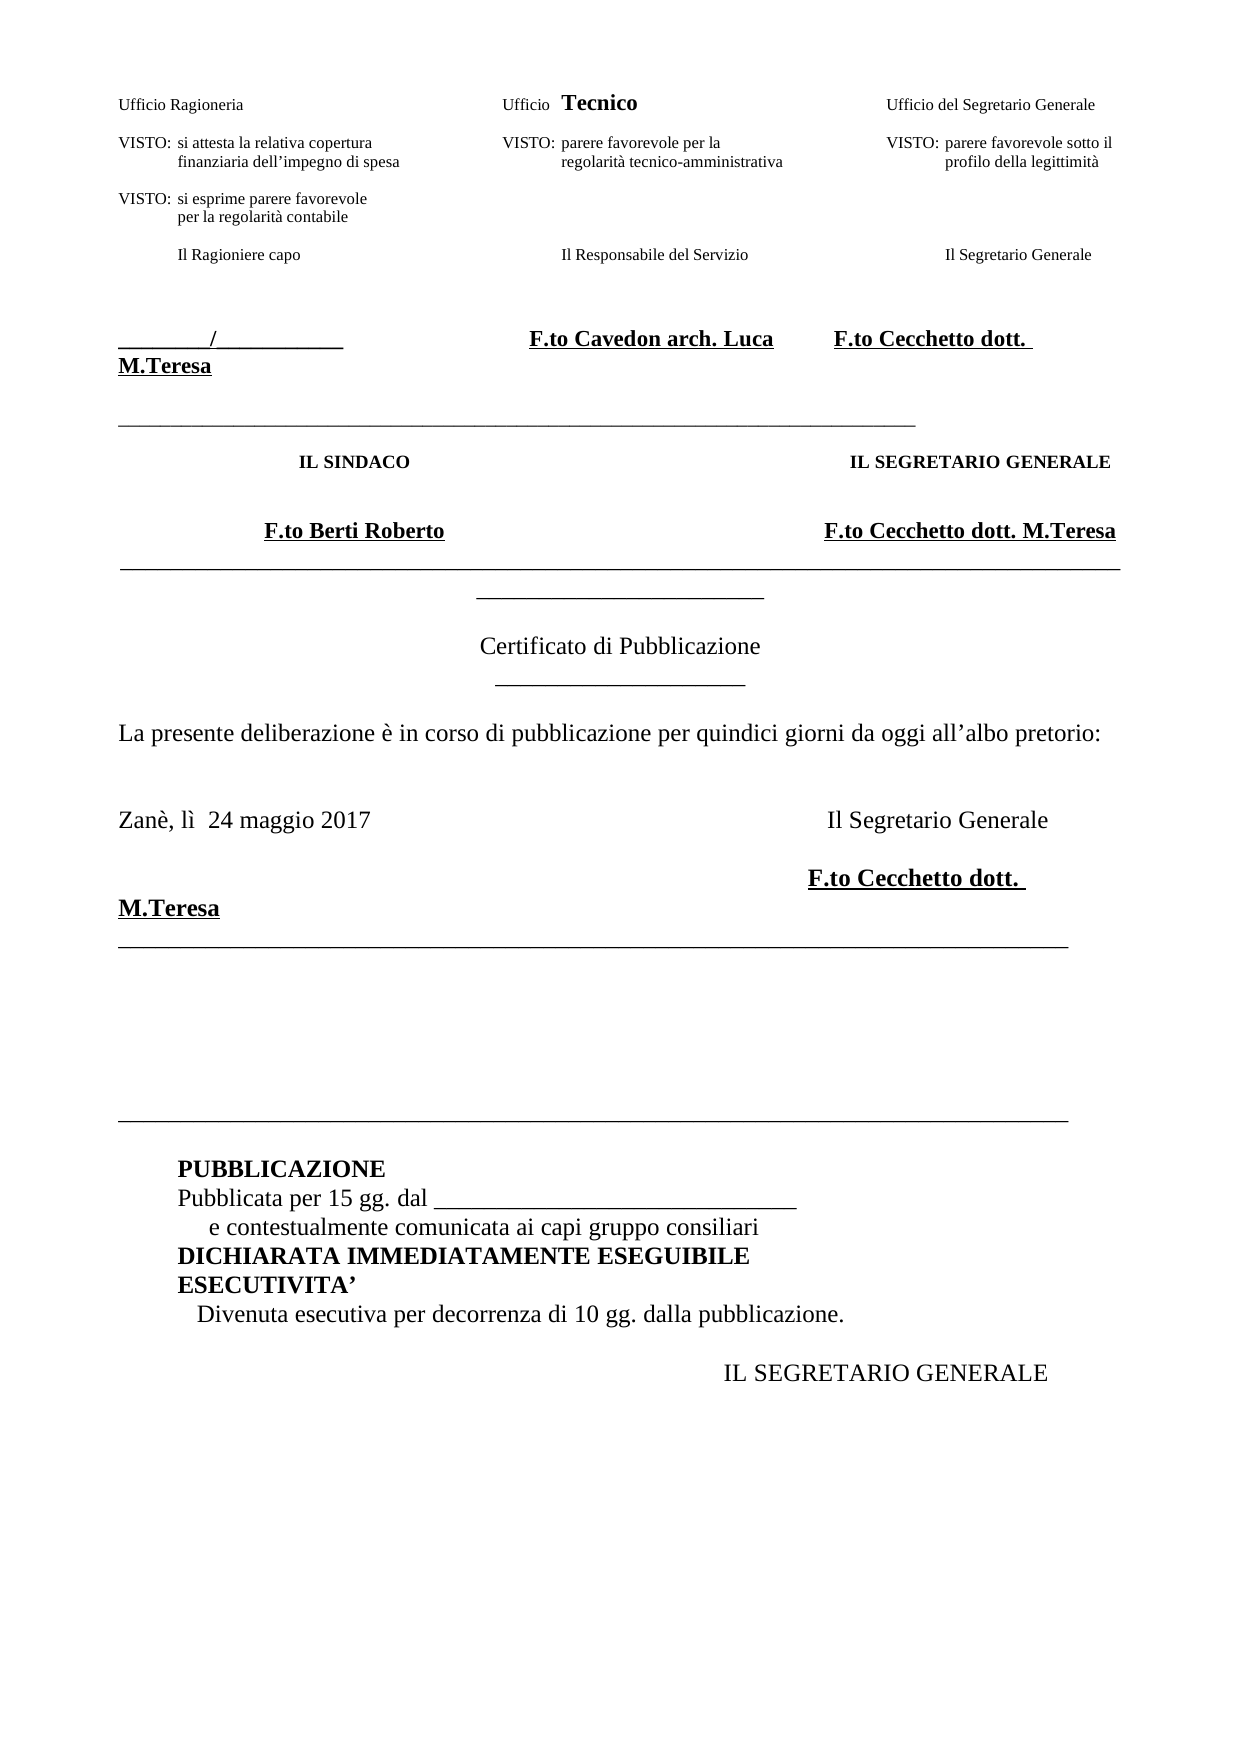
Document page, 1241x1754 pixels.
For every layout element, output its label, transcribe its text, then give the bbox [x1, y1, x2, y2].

text PUBBLICAZIONE [118, 1154, 1122, 1183]
text ____________________ [118, 660, 1122, 689]
text ____________________________________________________________________________ [118, 405, 1122, 429]
text finanziaria dell’impegno di spesa regolarità tecnico-amministrativa profilo della legittimità [118, 152, 1122, 171]
text F.to Berti Roberto F.to Cecchetto dott. M.Teresa [118, 517, 1122, 544]
text Divenuta esecutiva per decorrenza di 10 gg. dalla pubblicazione. [118, 1299, 1122, 1328]
text IL SINDACO IL SEGRETARIO GENERALE [118, 451, 1122, 473]
text per la regolarità contabile [118, 208, 1122, 226]
text ____________________________________________________________________________ [118, 1096, 1122, 1125]
text Ufficio Ragioneria Ufficio Tecnico Ufficio del Segretario Generale [118, 89, 1122, 115]
text Zanè, lì 24 maggio 2017 Il Segretario Generale [118, 805, 1122, 834]
text DICHIARATA IMMEDIATAMENTE ESEGUIBILE [118, 1241, 1122, 1270]
text ESECUTIVITA’ [118, 1270, 1122, 1299]
text F.to Cecchetto dott. M.Teresa ____________________________________________________________________________ [118, 863, 1122, 951]
text ________/___________ F.to Cavedon arch. Luca F.to Cecchetto dott. M.Teresa [118, 325, 1122, 378]
text VISTO: si esprime parere favorevole [118, 189, 1122, 208]
text _______________________________________________________________________________________________________ [118, 544, 1122, 602]
text Pubblicata per 15 gg. dal _____________________________ [118, 1183, 1122, 1212]
text VISTO: si attesta la relativa copertura VISTO: parere favorevole per la VISTO: parere favorevole sotto il [118, 134, 1122, 152]
text  e contestualmente comunicata ai capi gruppo consiliari [118, 1212, 1122, 1241]
text IL SEGRETARIO GENERALE [118, 1357, 1122, 1386]
text La presente deliberazione è in corso di pubblicazione per quindici giorni da oggi all’albo pretorio: [118, 718, 1122, 747]
text Il Ragioniere capo Il Responsabile del Servizio Il Segretario Generale [118, 245, 1122, 263]
text Certificato di Pubblicazione [118, 631, 1122, 660]
